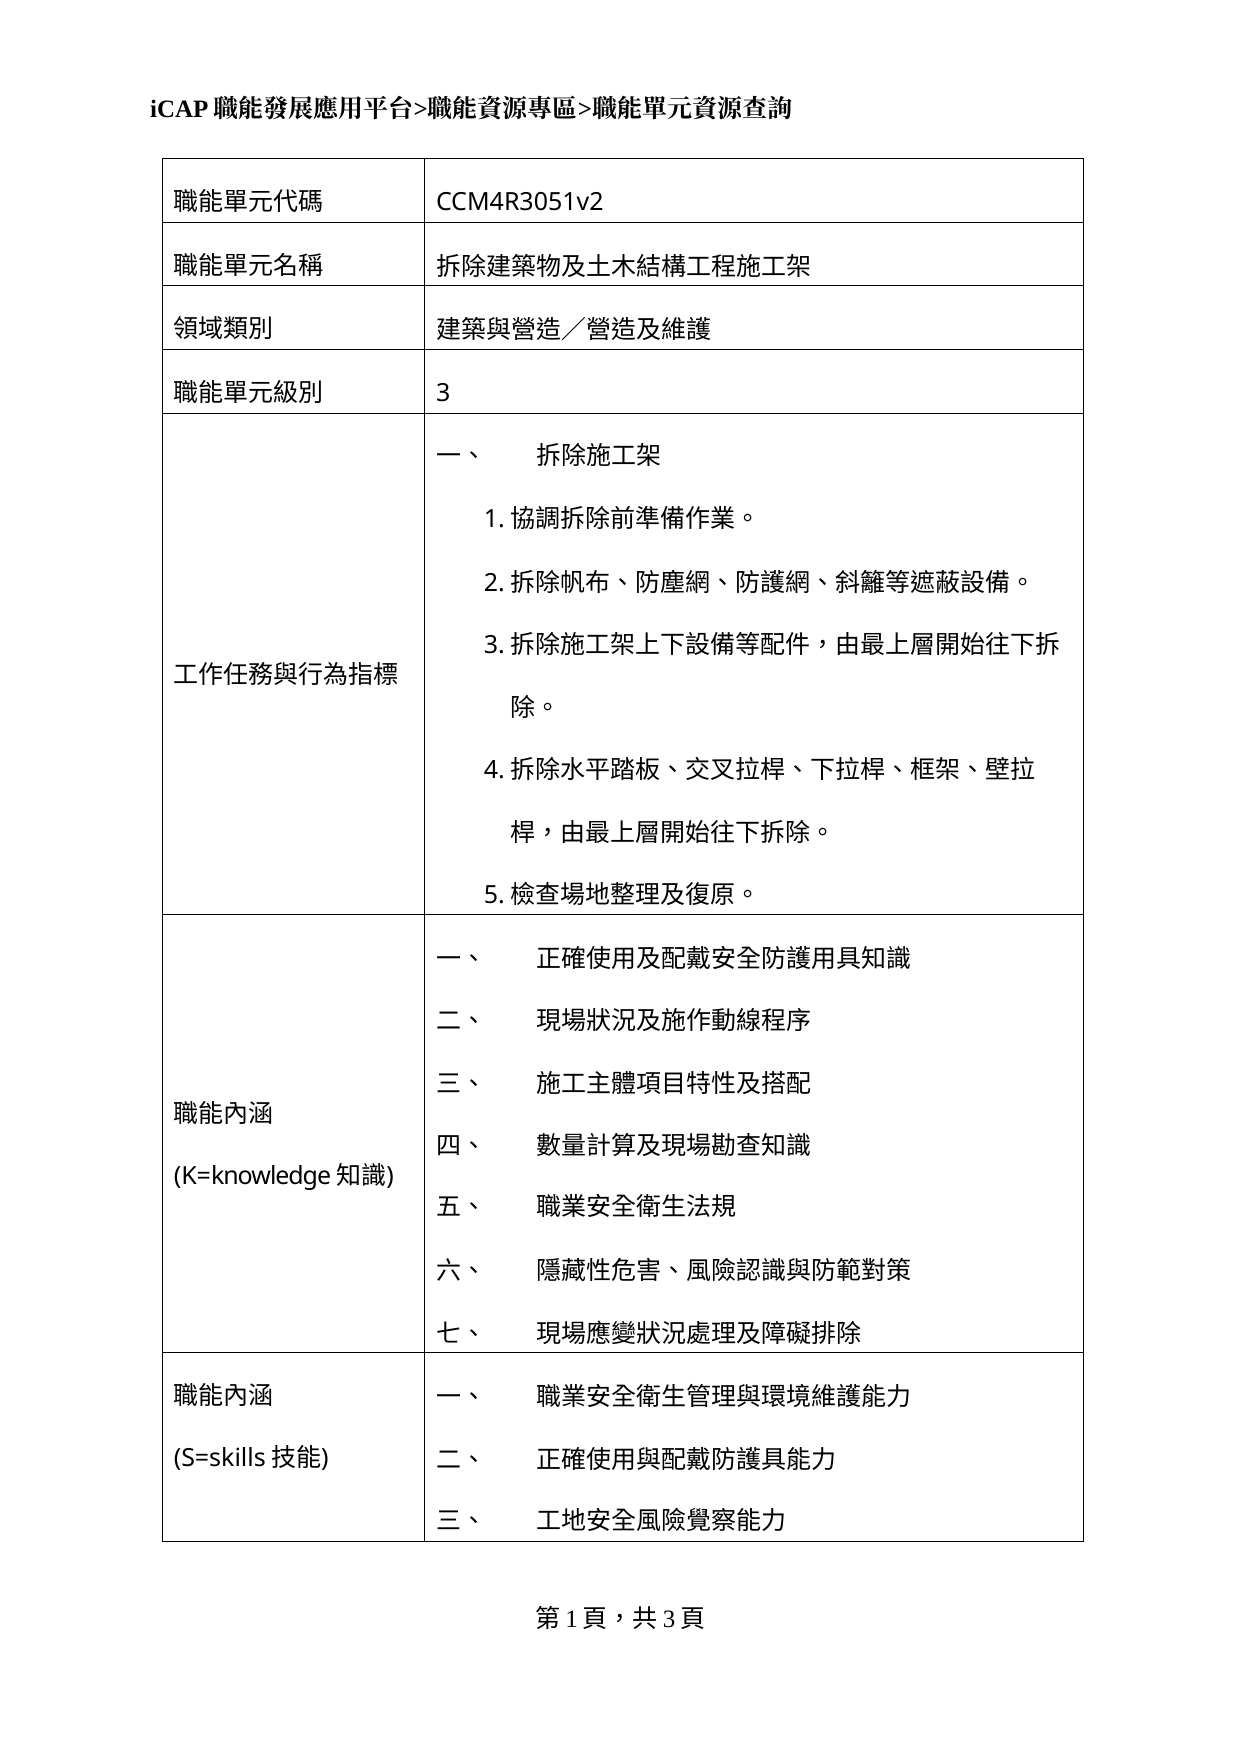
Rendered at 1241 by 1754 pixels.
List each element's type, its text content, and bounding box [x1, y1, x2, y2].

table_cell 職能單元級別 [163, 350, 424, 412]
table_cell 建築與營造／營造及維護 [425, 286, 1083, 349]
table_cell 3 [425, 350, 1083, 412]
table_cell 拆除建築物及土木結構工程施工架 [425, 223, 1083, 285]
table_cell 職業安全衛生管理與環境維護能力 正確使用與配戴防護具能力 工地安全風險覺察能力 施工架相關技能 工地溝通協調能力 解決問題能力 緊急應變處理與障礙排除能力 施工架相關配件品管與保養能力 [425, 1353, 1083, 1541]
table_header CCM4R3051v2 [425, 159, 1083, 222]
table_cell 拆除施工架 協調拆除前準備作業。 拆除帆布、防塵網、防護網、斜籬等遮蔽設備。 拆除施工架上下設備等配件，由最上層開始往下拆除。 拆除水平踏板、交叉拉桿、下拉桿、框架、壁拉桿，由最上層開始往下拆除。 檢查場地整理及復原。 [425, 414, 1083, 913]
table_cell 正確使用及配戴安全防護用具知識 現場狀況及施作動線程序 施工主體項目特性及搭配 數量計算及現場勘查知識 職業安全衛生法規 隱藏性危害、風險認識與防範對策 現場應變狀況處理及障礙排除 [425, 915, 1083, 1352]
table_cell 職能內涵 (K=knowledge知識) [163, 915, 424, 1352]
table_cell 職能單元名稱 [163, 223, 424, 285]
table_cell 職能內涵 (S=skills技能) [163, 1353, 424, 1541]
table_cell 領域類別 [163, 286, 424, 349]
table_cell 工作任務與行為指標 [163, 414, 424, 913]
table_header 職能單元代碼 [163, 159, 424, 222]
